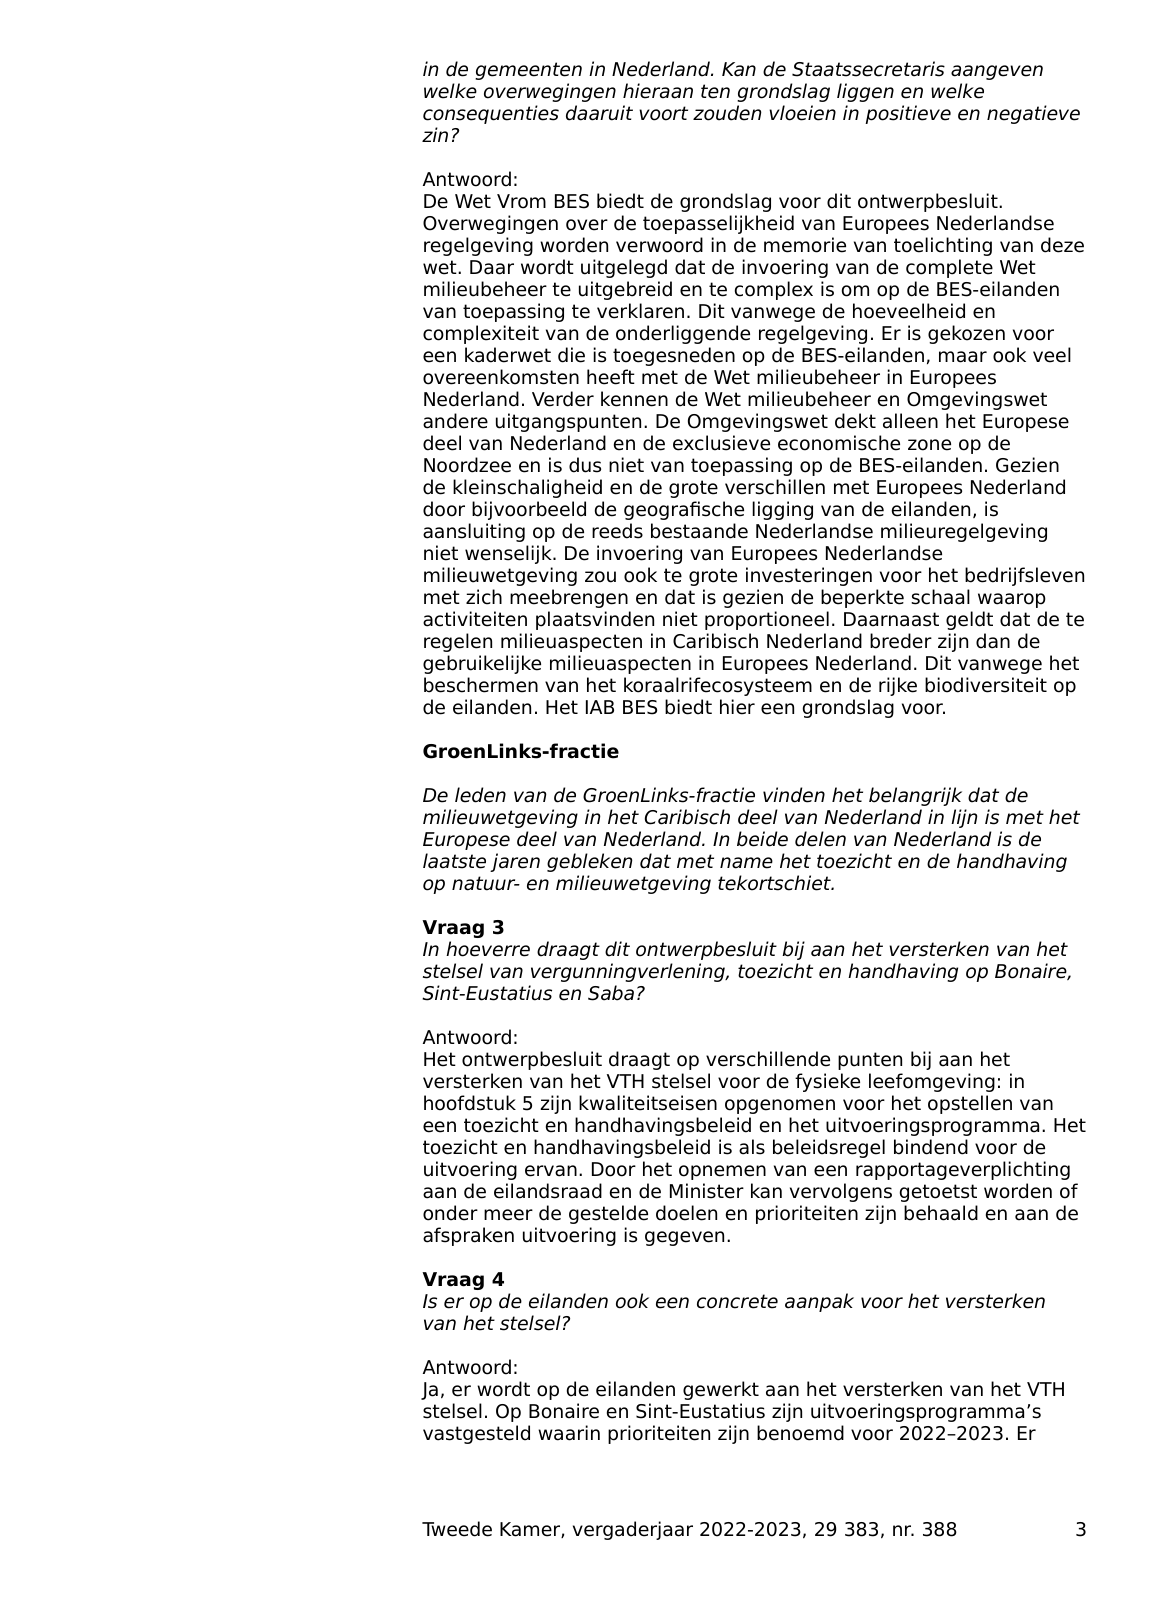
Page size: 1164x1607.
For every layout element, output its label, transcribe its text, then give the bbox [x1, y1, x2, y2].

text In hoeverre draagt dit ontwerpbesluit bij aan het versterken van het stelsel van vergunningverlening, toezicht en handhaving op Bonaire, Sint-Eustatius en Saba? [422, 939, 1087, 1005]
subtitle GroenLinks-fractie [422, 741, 1087, 763]
text Antwoord: [422, 1027, 1087, 1049]
text Is er op de eilanden ook een concrete aanpak voor het versterken van het stelsel? [422, 1291, 1087, 1335]
text Antwoord: [422, 1357, 1087, 1379]
text Vraag 3 [422, 917, 1087, 939]
text Antwoord: [422, 169, 1087, 191]
text De Wet Vrom BES biedt de grondslag voor dit ontwerpbesluit. Overwegingen over de toepasselijkheid van Europees Nederlandse regelgeving worden verwoord in de memorie van toelichting van deze wet. Daar wordt uitgelegd dat de invoering van de complete Wet milieubeheer te uitgebreid en te complex is om op de BES-eilanden van toepassing te verklaren. Dit vanwege de hoeveelheid en complexiteit van de onderliggende regelgeving. Er is gekozen voor een kaderwet die is toegesneden op de BES-eilanden, maar ook veel overeenkomsten heeft met de Wet milieubeheer in Europees Nederland. Verder kennen de Wet milieubeheer en Omgevingswet andere uitgangspunten. De Omgevingswet dekt alleen het Europese deel van Nederland en de exclusieve economische zone op de Noordzee en is dus niet van toepassing op de BES-eilanden. Gezien de kleinschaligheid en de grote verschillen met Europees Nederland door bijvoorbeeld de geografische ligging van de eilanden, is aansluiting op de reeds bestaande Nederlandse milieuregelgeving niet wenselijk. De invoering van Europees Nederlandse milieuwetgeving zou ook te grote investeringen voor het bedrijfsleven met zich meebrengen en dat is gezien de beperkte schaal waarop activiteiten plaatsvinden niet proportioneel. Daarnaast geldt dat de te regelen milieuaspecten in Caribisch Nederland breder zijn dan de gebruikelijke milieuaspecten in Europees Nederland. Dit vanwege het beschermen van het koraalrifecosysteem en de rijke biodiversiteit op de eilanden. Het IAB BES biedt hier een grondslag voor. [422, 191, 1087, 719]
text in de gemeenten in Nederland. Kan de Staatssecretaris aangeven welke overwegingen hieraan ten grondslag liggen en welke consequenties daaruit voort zouden vloeien in positieve en negatieve zin? [422, 59, 1087, 147]
text Ja, er wordt op de eilanden gewerkt aan het versterken van het VTH stelsel. Op Bonaire en Sint-Eustatius zijn uitvoeringsprogramma’s vastgesteld waarin prioriteiten zijn benoemd voor 2022–2023. Er [422, 1379, 1087, 1445]
text Vraag 4 [422, 1269, 1087, 1291]
text De leden van de GroenLinks-fractie vinden het belangrijk dat de milieuwetgeving in het Caribisch deel van Nederland in lijn is met het Europese deel van Nederland. In beide delen van Nederland is de laatste jaren gebleken dat met name het toezicht en de handhaving op natuur- en milieuwetgeving tekortschiet. [422, 785, 1087, 895]
text Het ontwerpbesluit draagt op verschillende punten bij aan het versterken van het VTH stelsel voor de fysieke leefomgeving: in hoofdstuk 5 zijn kwaliteitseisen opgenomen voor het opstellen van een toezicht en handhavingsbeleid en het uitvoeringsprogramma. Het toezicht en handhavingsbeleid is als beleidsregel bindend voor de uitvoering ervan. Door het opnemen van een rapportageverplichting aan de eilandsraad en de Minister kan vervolgens getoetst worden of onder meer de gestelde doelen en prioriteiten zijn behaald en aan de afspraken uitvoering is gegeven. [422, 1049, 1087, 1247]
